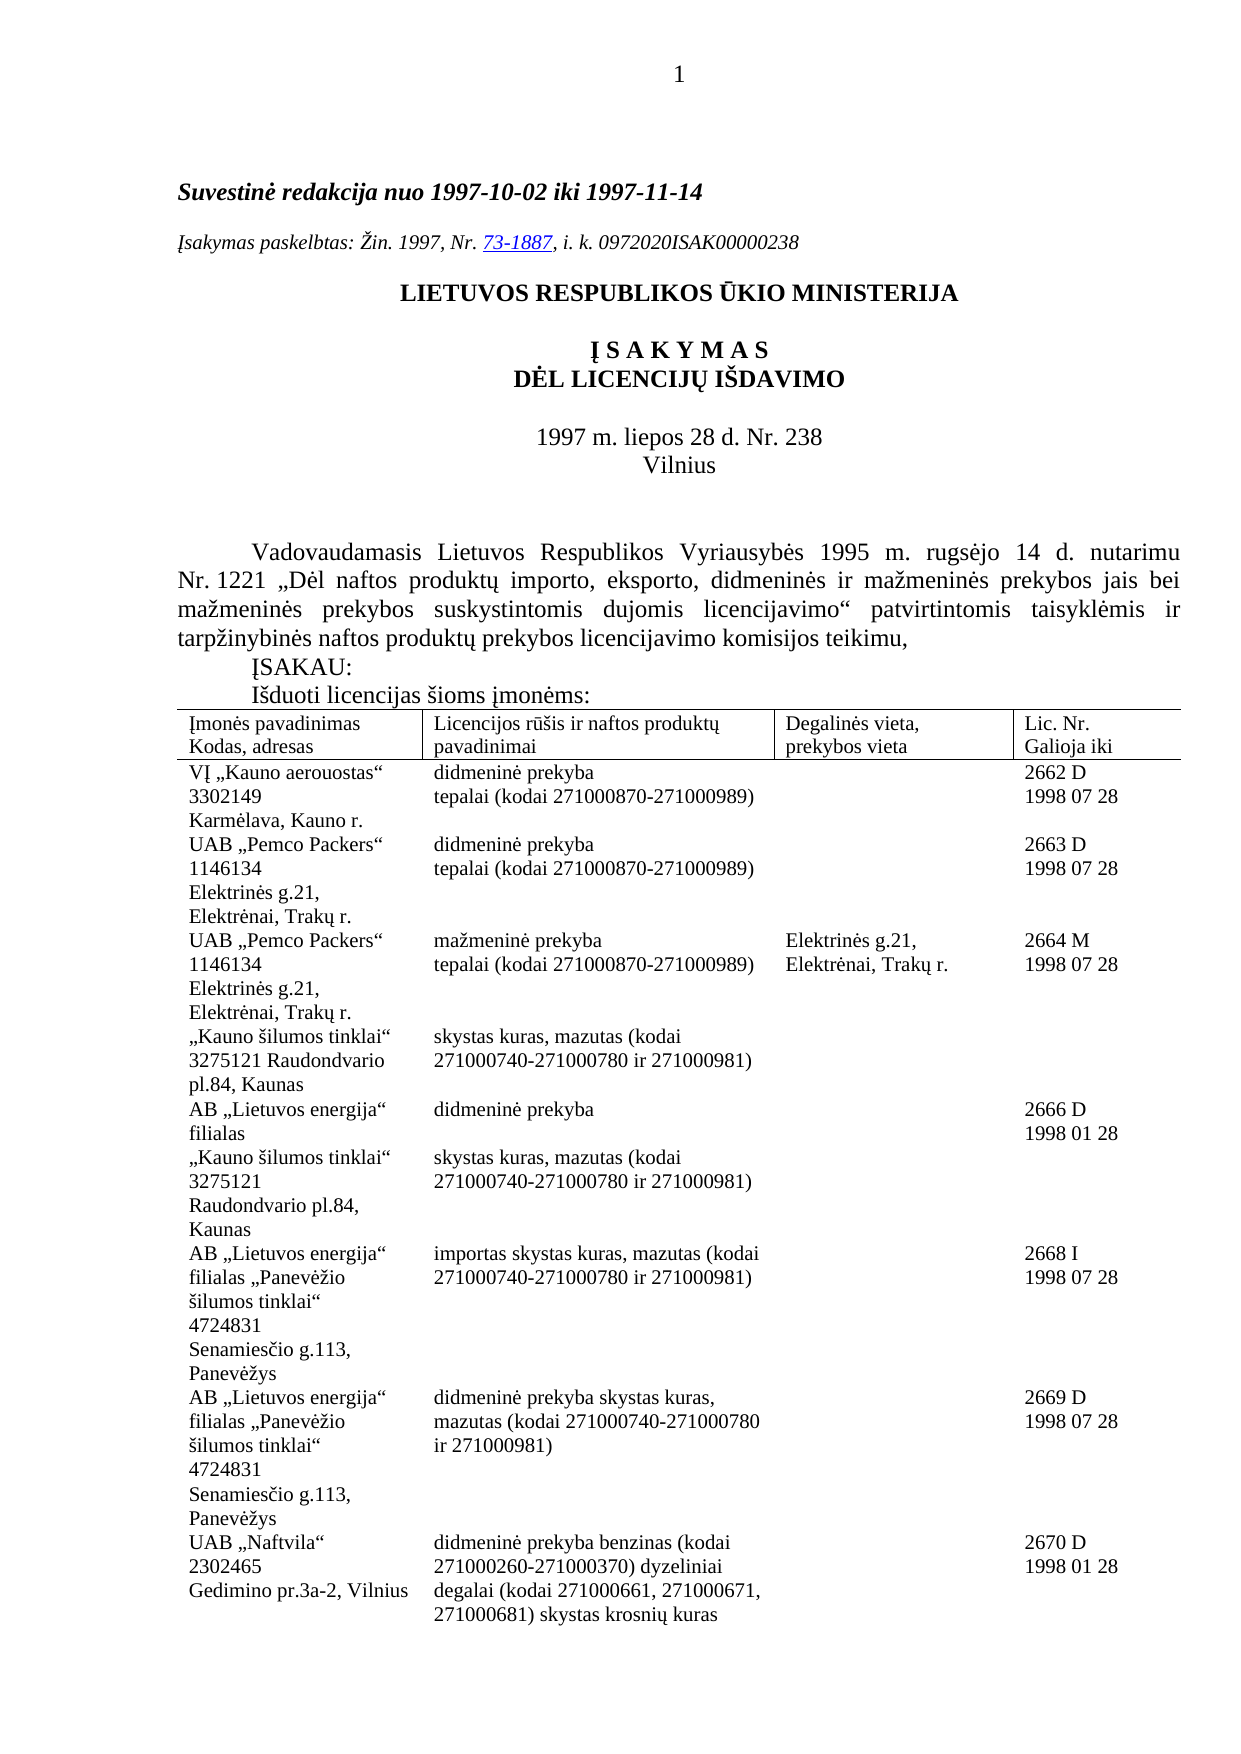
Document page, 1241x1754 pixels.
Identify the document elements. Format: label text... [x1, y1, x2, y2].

table_cell „Kauno šilumos tinklai“ 3275121 [177, 1145, 422, 1193]
table_cell 2668 I 1998 07 28 [1013, 1241, 1181, 1385]
table_cell 2670 D 1998 01 28 [1013, 1530, 1181, 1626]
text Išduoti licencijas šioms įmonėms: [177, 681, 1181, 709]
table_cell 2662 D 1998 07 28 [1013, 760, 1181, 832]
text Vadovaudamasis Lietuvos Respublikos Vyriausybės 1995 m. rugsėjo 14 d. nutarimu Nr. 1221 „Dėl naftos produktų importo, eksporto, didmeninės ir mažmeninės prekybos jais bei mažmeninės prekybos suskystintomis dujomis licencijavimo“ patvirtintomis taisyklėmis ir tarpžinybinės naftos produktų prekybos licencijavimo komisijos teikimu, [177, 537, 1181, 652]
table_cell 1998 07 28 [1013, 952, 1181, 976]
table_cell [774, 1024, 1013, 1096]
table_cell Elektrinės g.21, Elektrėnai, Trakų r. [177, 976, 422, 1024]
table_cell didmeninė prekyba [423, 1096, 774, 1144]
table_cell [774, 1193, 1013, 1241]
table_cell Raudondvario pl.84, Kaunas [177, 1193, 422, 1241]
table_cell UAB „Pemco Packers“ 1146134 Elektrinės g.21, Elektrėnai, Trakų r. [177, 832, 422, 928]
table_header Licencijos rūšis ir naftos produktų pavadinimai [423, 710, 774, 758]
table_cell „Kauno šilumos tinklai“ 3275121 Raudondvario pl.84, Kaunas [177, 1024, 422, 1096]
text Į S A K Y M A S [177, 336, 1181, 364]
table_cell Elektrėnai, Trakų r. [774, 952, 1013, 976]
text Suvestinė redakcija nuo 1997-10-02 iki 1997-11-14 [177, 177, 1181, 206]
table_cell [423, 1193, 774, 1241]
table_cell [1013, 1145, 1181, 1193]
table_cell didmeninė prekyba tepalai (kodai 271000870-271000989) [423, 832, 774, 928]
table_cell [774, 832, 1013, 928]
table_cell skystas kuras, mazutas (kodai 271000740-271000780 ir 271000981) [423, 1024, 774, 1096]
text 1997 m. liepos 28 d. Nr. 238 [177, 422, 1181, 451]
text ĮSAKAU: [177, 652, 1181, 681]
table_header Lic. Nr. Galioja iki [1014, 710, 1181, 758]
table_cell 2664 M [1013, 928, 1181, 952]
table_header Įmonės pavadinimas Kodas, adresas [177, 710, 422, 758]
table_cell importas skystas kuras, mazutas (kodai 271000740-271000780 ir 271000981) [423, 1241, 774, 1385]
text Vilnius [177, 451, 1181, 479]
table_cell 1146134 [177, 952, 422, 976]
table_cell [774, 1145, 1013, 1193]
table_cell AB „Lietuvos energija“ filialas „Panevėžio šilumos tinklai“ 4724831 Senamiesčio g.113, Panevėžys [177, 1385, 422, 1529]
table_cell VĮ „Kauno aerouostas“ 3302149 Karmėlava, Kauno r. [177, 760, 422, 832]
table_cell skystas kuras, mazutas (kodai 271000740-271000780 ir 271000981) [423, 1145, 774, 1193]
table_cell 2669 D 1998 07 28 [1013, 1385, 1181, 1529]
table_cell AB „Lietuvos energija“ filialas „Panevėžio šilumos tinklai“ 4724831 Senamiesčio g.113, Panevėžys [177, 1241, 422, 1385]
table_cell AB „Lietuvos energija“ filialas [177, 1096, 422, 1144]
table_cell UAB „Naftvila“ 2302465 Gedimino pr.3a-2, Vilnius [177, 1530, 422, 1626]
table_cell didmeninė prekyba tepalai (kodai 271000870-271000989) [423, 760, 774, 832]
table_cell tepalai (kodai 271000870-271000989) [423, 952, 774, 976]
table_cell Elektrinės g.21, [774, 928, 1013, 952]
table_cell [774, 1530, 1013, 1626]
table_cell [1013, 976, 1181, 1024]
table_cell 2663 D 1998 07 28 [1013, 832, 1181, 928]
table_cell [774, 1241, 1013, 1385]
text LIETUVOS RESPUBLIKOS ŪKIO MINISTERIJA [177, 278, 1181, 307]
table_cell [774, 1096, 1013, 1144]
table_cell [774, 760, 1013, 832]
table_header Degalinės vieta, prekybos vieta [775, 710, 1013, 758]
table_cell didmeninė prekyba skystas kuras, mazutas (kodai 271000740-271000780 ir 271000981) [423, 1385, 774, 1529]
table_cell [1013, 1193, 1181, 1241]
table_cell [423, 976, 774, 1024]
table_cell [774, 1385, 1013, 1529]
table_cell mažmeninė prekyba [423, 928, 774, 952]
table_cell 2666 D 1998 01 28 [1013, 1096, 1181, 1144]
text Įsakymas paskelbtas: Žin. 1997, Nr. 73-1887, i. k. 0972020ISAK00000238 [177, 230, 1181, 254]
table_cell [774, 976, 1013, 1024]
table_cell [1013, 1024, 1181, 1096]
table_cell didmeninė prekyba benzinas (kodai 271000260-271000370) dyzeliniai degalai (kodai 271000661, 271000671, 271000681) skystas krosnių kuras [423, 1530, 774, 1626]
table_cell UAB „Pemco Packers“ [177, 928, 422, 952]
text DĖL LICENCIJŲ IŠDAVIMO [177, 364, 1181, 393]
